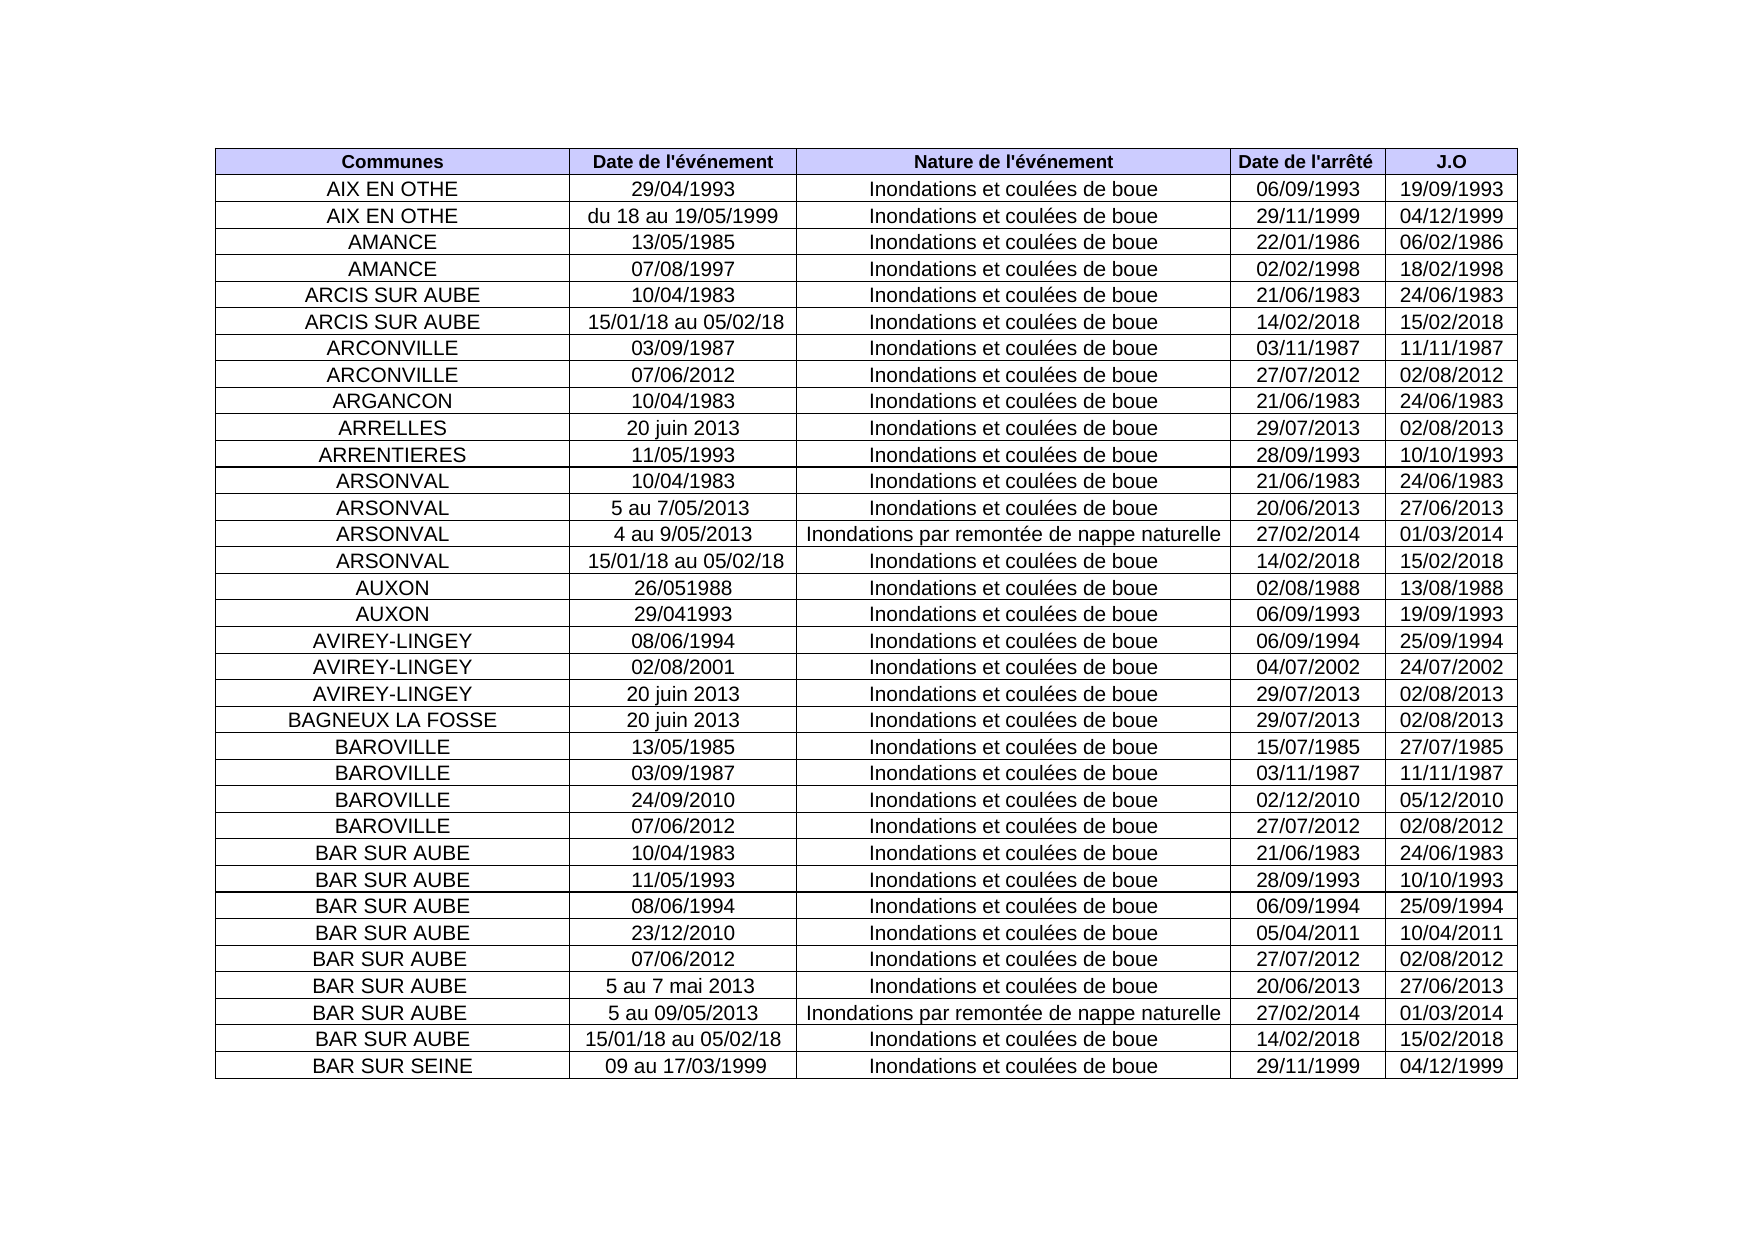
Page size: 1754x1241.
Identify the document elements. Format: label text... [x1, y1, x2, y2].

table_cell 11/11/1987 [1386, 335, 1517, 360]
table_cell BAROVILLE [216, 813, 569, 838]
table_cell 5 au 7 mai 2013 [570, 972, 796, 998]
table_cell Inondations et coulées de boue [797, 282, 1230, 307]
table_cell 07/06/2012 [570, 946, 796, 971]
table_cell ARGANCON [216, 388, 569, 413]
table_cell 06/09/1993 [1231, 600, 1385, 626]
table_cell Inondations et coulées de boue [797, 441, 1230, 466]
table_cell 06/09/1993 [1231, 175, 1385, 201]
table_cell 27/07/1985 [1386, 733, 1517, 759]
table_cell Inondations et coulées de boue [797, 733, 1230, 759]
table_cell 15/02/2018 [1386, 547, 1517, 573]
table_cell Inondations et coulées de boue [797, 175, 1230, 201]
table_cell Inondations et coulées de boue [797, 893, 1230, 918]
table_cell 24/06/1983 [1386, 468, 1517, 493]
table_cell 02/08/2013 [1386, 414, 1517, 440]
table_cell 07/08/1997 [570, 255, 796, 281]
table_cell 20 juin 2013 [570, 414, 796, 440]
table_cell BAR SUR AUBE [216, 999, 569, 1024]
table_header J.O [1386, 149, 1517, 174]
table_cell 10/04/1983 [570, 468, 796, 493]
table_cell 06/02/1986 [1386, 229, 1517, 254]
table_cell AVIREY-LINGEY [216, 680, 569, 706]
table_cell 02/02/1998 [1231, 255, 1385, 281]
table_cell 15/02/2018 [1386, 308, 1517, 334]
table_cell ARCONVILLE [216, 361, 569, 387]
table_cell 02/08/2013 [1386, 680, 1517, 706]
table_cell Inondations et coulées de boue [797, 1052, 1230, 1077]
table_cell BAR SUR AUBE [216, 839, 569, 865]
table_cell Inondations et coulées de boue [797, 1025, 1230, 1051]
table_cell ARSONVAL [216, 494, 569, 519]
table_cell BAR SUR AUBE [216, 919, 569, 944]
table_cell Inondations et coulées de boue [797, 600, 1230, 626]
table_cell 04/07/2002 [1231, 654, 1385, 679]
table_cell 02/08/2013 [1386, 707, 1517, 732]
table_cell ARRELLES [216, 414, 569, 440]
table_cell BAR SUR AUBE [216, 866, 569, 891]
table_cell Inondations et coulées de boue [797, 361, 1230, 387]
table_cell ARCONVILLE [216, 335, 569, 360]
table_cell BAROVILLE [216, 733, 569, 759]
table_cell BAR SUR AUBE [216, 893, 569, 918]
table_cell AIX EN OTHE [216, 202, 569, 227]
table_cell 04/12/1999 [1386, 1052, 1517, 1077]
table_cell 04/12/1999 [1386, 202, 1517, 227]
table_cell 20/06/2013 [1231, 494, 1385, 519]
table_cell AIX EN OTHE [216, 175, 569, 201]
table_cell 11/05/1993 [570, 441, 796, 466]
table_cell 26/051988 [570, 574, 796, 599]
table_cell Inondations et coulées de boue [797, 654, 1230, 679]
table_cell 27/06/2013 [1386, 494, 1517, 519]
table_cell Inondations et coulées de boue [797, 255, 1230, 281]
table_cell 29/041993 [570, 600, 796, 626]
table_cell Inondations et coulées de boue [797, 468, 1230, 493]
table_cell Inondations et coulées de boue [797, 547, 1230, 573]
table_cell 21/06/1983 [1231, 839, 1385, 865]
table_cell Inondations par remontée de nappe naturelle [797, 999, 1230, 1024]
table_cell du 18 au 19/05/1999 [570, 202, 796, 227]
table_cell 03/09/1987 [570, 760, 796, 785]
table_cell Inondations et coulées de boue [797, 202, 1230, 227]
table_cell 19/09/1993 [1386, 600, 1517, 626]
table_cell 08/06/1994 [570, 893, 796, 918]
table_cell 02/08/2001 [570, 654, 796, 679]
table_cell 11/11/1987 [1386, 760, 1517, 785]
table_cell 14/02/2018 [1231, 547, 1385, 573]
table_cell 14/02/2018 [1231, 1025, 1385, 1051]
table_cell 13/08/1988 [1386, 574, 1517, 599]
table_cell Inondations et coulées de boue [797, 972, 1230, 998]
table_cell Inondations et coulées de boue [797, 839, 1230, 865]
table_cell 24/06/1983 [1386, 839, 1517, 865]
table_cell AVIREY-LINGEY [216, 654, 569, 679]
table_cell 29/04/1993 [570, 175, 796, 201]
table_cell 25/09/1994 [1386, 893, 1517, 918]
table_header Communes [216, 149, 569, 174]
table_cell 02/08/2012 [1386, 813, 1517, 838]
table_header Nature de l'événement [797, 149, 1230, 174]
table_cell 13/05/1985 [570, 733, 796, 759]
table_cell 24/09/2010 [570, 786, 796, 812]
table_cell 11/05/1993 [570, 866, 796, 891]
table_cell 02/08/1988 [1231, 574, 1385, 599]
table_cell 4 au 9/05/2013 [570, 521, 796, 546]
table_cell 29/07/2013 [1231, 414, 1385, 440]
table_cell 28/09/1993 [1231, 441, 1385, 466]
table_cell 15/02/2018 [1386, 1025, 1517, 1051]
table_header Date de l'événement [570, 149, 796, 174]
table_cell Inondations et coulées de boue [797, 760, 1230, 785]
table_cell 01/03/2014 [1386, 521, 1517, 546]
table_cell BAROVILLE [216, 760, 569, 785]
table_cell 05/04/2011 [1231, 919, 1385, 944]
table_cell BAR SUR SEINE [216, 1052, 569, 1077]
table_cell Inondations et coulées de boue [797, 494, 1230, 519]
table_cell 23/12/2010 [570, 919, 796, 944]
table_cell AUXON [216, 600, 569, 626]
table_cell 03/11/1987 [1231, 760, 1385, 785]
table_cell 27/07/2012 [1231, 946, 1385, 971]
table_cell BAR SUR AUBE [216, 972, 569, 998]
table_cell AMANCE [216, 229, 569, 254]
table_cell 10/10/1993 [1386, 441, 1517, 466]
table_cell 06/09/1994 [1231, 627, 1385, 652]
table_cell Inondations et coulées de boue [797, 335, 1230, 360]
table_cell 20/06/2013 [1231, 972, 1385, 998]
table_cell 28/09/1993 [1231, 866, 1385, 891]
table_cell BAR SUR AUBE [216, 1025, 569, 1051]
table_cell 14/02/2018 [1231, 308, 1385, 334]
table_cell Inondations et coulées de boue [797, 707, 1230, 732]
table_cell ARCIS SUR AUBE [216, 282, 569, 307]
table_cell 10/04/1983 [570, 388, 796, 413]
table_cell 29/11/1999 [1231, 1052, 1385, 1077]
table_cell Inondations et coulées de boue [797, 414, 1230, 440]
table_cell Inondations et coulées de boue [797, 308, 1230, 334]
table_cell 22/01/1986 [1231, 229, 1385, 254]
table_cell Inondations et coulées de boue [797, 680, 1230, 706]
table_cell 21/06/1983 [1231, 468, 1385, 493]
table_cell 03/09/1987 [570, 335, 796, 360]
table_cell 5 au 09/05/2013 [570, 999, 796, 1024]
table_cell Inondations par remontée de nappe naturelle [797, 521, 1230, 546]
table_cell 15/01/18 au 05/02/18 [570, 547, 796, 573]
table_cell 21/06/1983 [1231, 282, 1385, 307]
table_cell 06/09/1994 [1231, 893, 1385, 918]
table_cell 10/10/1993 [1386, 866, 1517, 891]
table_cell ARCIS SUR AUBE [216, 308, 569, 334]
table_cell 13/05/1985 [570, 229, 796, 254]
table_cell 02/08/2012 [1386, 946, 1517, 971]
table_cell Inondations et coulées de boue [797, 946, 1230, 971]
table_cell Inondations et coulées de boue [797, 813, 1230, 838]
table_cell AVIREY-LINGEY [216, 627, 569, 652]
table_cell 10/04/1983 [570, 839, 796, 865]
table_cell 09 au 17/03/1999 [570, 1052, 796, 1077]
table_cell 02/12/2010 [1231, 786, 1385, 812]
table_cell 27/06/2013 [1386, 972, 1517, 998]
table_cell Inondations et coulées de boue [797, 229, 1230, 254]
table_cell 27/07/2012 [1231, 361, 1385, 387]
table_cell Inondations et coulées de boue [797, 786, 1230, 812]
table_cell Inondations et coulées de boue [797, 388, 1230, 413]
table_cell 21/06/1983 [1231, 388, 1385, 413]
table_cell Inondations et coulées de boue [797, 866, 1230, 891]
table_cell 19/09/1993 [1386, 175, 1517, 201]
table_cell AUXON [216, 574, 569, 599]
table_cell 10/04/1983 [570, 282, 796, 307]
table_cell 10/04/2011 [1386, 919, 1517, 944]
table_cell 25/09/1994 [1386, 627, 1517, 652]
table_cell BAROVILLE [216, 786, 569, 812]
table_cell BAGNEUX LA FOSSE [216, 707, 569, 732]
table_cell 20 juin 2013 [570, 707, 796, 732]
table_cell 24/07/2002 [1386, 654, 1517, 679]
table_cell ARSONVAL [216, 547, 569, 573]
table_cell 24/06/1983 [1386, 388, 1517, 413]
table_cell 29/11/1999 [1231, 202, 1385, 227]
table_cell BAR SUR AUBE [216, 946, 569, 971]
table_cell ARSONVAL [216, 521, 569, 546]
table_cell 15/07/1985 [1231, 733, 1385, 759]
table_header Date de l'arrêté [1231, 149, 1385, 174]
table_cell 05/12/2010 [1386, 786, 1517, 812]
table_cell 29/07/2013 [1231, 680, 1385, 706]
table_cell 20 juin 2013 [570, 680, 796, 706]
table_cell 29/07/2013 [1231, 707, 1385, 732]
table_cell 07/06/2012 [570, 361, 796, 387]
table_cell 18/02/1998 [1386, 255, 1517, 281]
table_cell 27/02/2014 [1231, 999, 1385, 1024]
table_cell 01/03/2014 [1386, 999, 1517, 1024]
table_cell ARRENTIERES [216, 441, 569, 466]
table_cell 5 au 7/05/2013 [570, 494, 796, 519]
table_cell 15/01/18 au 05/02/18 [570, 308, 796, 334]
table_cell 27/07/2012 [1231, 813, 1385, 838]
table_cell 08/06/1994 [570, 627, 796, 652]
table_cell 07/06/2012 [570, 813, 796, 838]
table_cell ARSONVAL [216, 468, 569, 493]
table_cell 15/01/18 au 05/02/18 [570, 1025, 796, 1051]
table_cell AMANCE [216, 255, 569, 281]
table_cell Inondations et coulées de boue [797, 574, 1230, 599]
table_cell 02/08/2012 [1386, 361, 1517, 387]
table_cell 03/11/1987 [1231, 335, 1385, 360]
table_cell 24/06/1983 [1386, 282, 1517, 307]
table_cell Inondations et coulées de boue [797, 627, 1230, 652]
table_cell Inondations et coulées de boue [797, 919, 1230, 944]
table_cell 27/02/2014 [1231, 521, 1385, 546]
